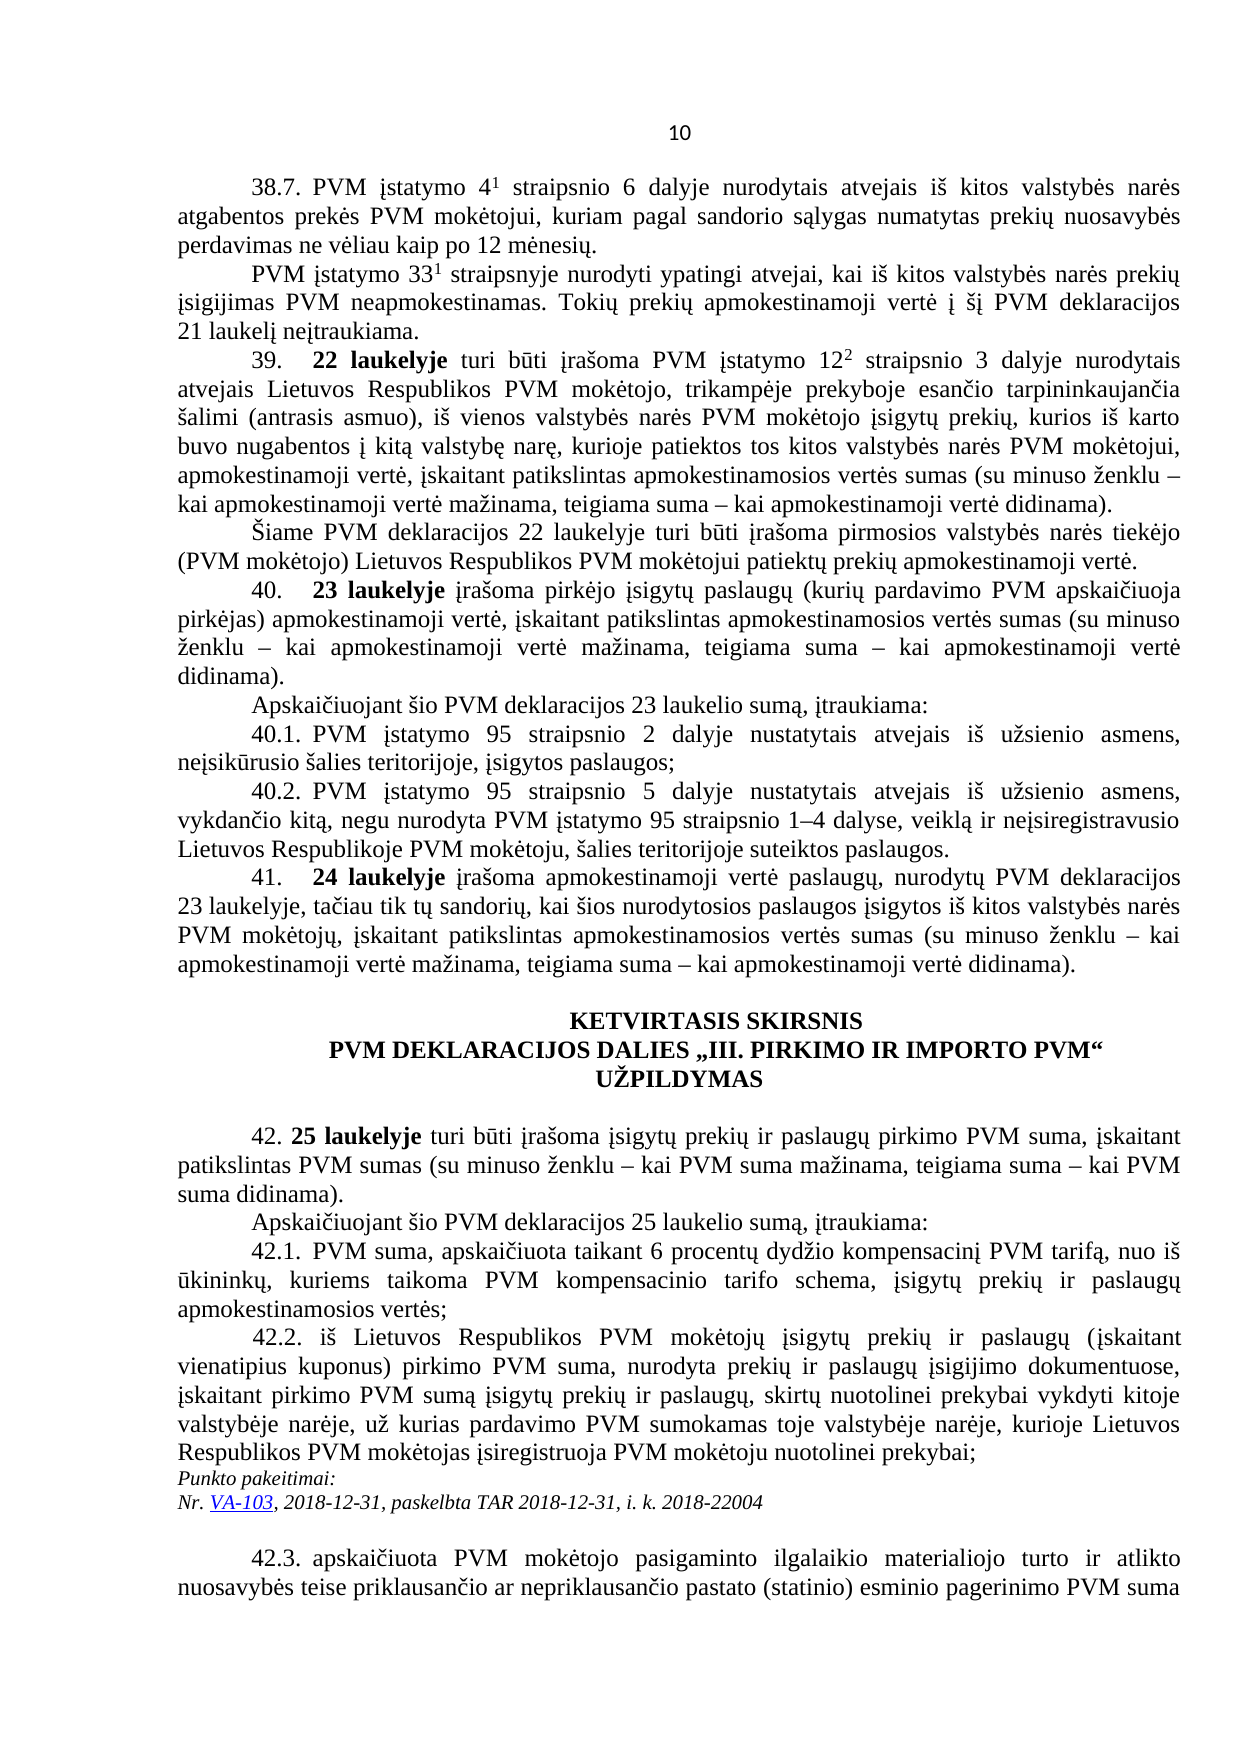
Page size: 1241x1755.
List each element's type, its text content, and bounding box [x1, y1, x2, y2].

text PVM DEKLARACIJOS DALIES „III. PIRKIMO IR IMPORTO PVM“ UŽPILDYMAS [177, 1035, 1181, 1092]
text 42.3. apskaičiuota PVM mokėtojo pasigaminto ilgalaikio materialiojo turto ir atlikto nuosavybės teise priklausančio ar nepriklausančio pastato (statinio) esminio pagerinimo PVM suma [177, 1543, 1181, 1601]
text Punkto pakeitimai: [177, 1466, 1181, 1490]
text Šiame PVM deklaracijos 22 laukelyje turi būti įrašoma pirmosios valstybės narės tiekėjo (PVM mokėtojo) Lietuvos Respublikos PVM mokėtojui patiektų prekių apmokestinamoji vertė. [177, 517, 1181, 575]
text 38.7. PVM įstatymo 41 straipsnio 6 dalyje nurodytais atvejais iš kitos valstybės narės atgabentos prekės PVM mokėtojui, kuriam pagal sandorio sąlygas numatytas prekių nuosavybės perdavimas ne vėliau kaip po 12 mėnesių. [177, 172, 1181, 259]
text 42.2. iš Lietuvos Respublikos PVM mokėtojų įsigytų prekių ir paslaugų (įskaitant vienatipius kuponus) pirkimo PVM suma, nurodyta prekių ir paslaugų įsigijimo dokumentuose, įskaitant pirkimo PVM sumą įsigytų prekių ir paslaugų, skirtų nuotolinei prekybai vykdyti kitoje valstybėje narėje, už kurias pardavimo PVM sumokamas toje valstybėje narėje, kurioje Lietuvos Respublikos PVM mokėtojas įsiregistruoja PVM mokėtoju nuotolinei prekybai; [177, 1322, 1181, 1466]
text Nr. VA-103, 2018-12-31, paskelbta TAR 2018-12-31, i. k. 2018-22004 [177, 1490, 1181, 1514]
text 39. 22 laukelyje turi būti įrašoma PVM įstatymo 122 straipsnio 3 dalyje nurodytais atvejais Lietuvos Respublikos PVM mokėtojo, trikampėje prekyboje esančio tarpininkaujančia šalimi (antrasis asmuo), iš vienos valstybės narės PVM mokėtojo įsigytų prekių, kurios iš karto buvo nugabentos į kitą valstybę narę, kurioje patiektos tos kitos valstybės narės PVM mokėtojui, apmokestinamoji vertė, įskaitant patikslintas apmokestinamosios vertės sumas (su minuso ženklu – kai apmokestinamoji vertė mažinama, teigiama suma – kai apmokestinamoji vertė didinama). [177, 345, 1181, 517]
text 40.2. PVM įstatymo 95 straipsnio 5 dalyje nustatytais atvejais iš užsienio asmens, vykdančio kitą, negu nurodyta PVM įstatymo 95 straipsnio 1–4 dalyse, veiklą ir neįsiregistravusio Lietuvos Respublikoje PVM mokėtoju, šalies teritorijoje suteiktos paslaugos. [177, 776, 1181, 862]
text 42. 25 laukelyje turi būti įrašoma įsigytų prekių ir paslaugų pirkimo PVM suma, įskaitant patikslintas PVM sumas (su minuso ženklu – kai PVM suma mažinama, teigiama suma – kai PVM suma didinama). [177, 1121, 1181, 1207]
text 40.1. PVM įstatymo 95 straipsnio 2 dalyje nustatytais atvejais iš užsienio asmens, neįsikūrusio šalies teritorijoje, įsigytos paslaugos; [177, 719, 1181, 776]
text PVM įstatymo 331 straipsnyje nurodyti ypatingi atvejai, kai iš kitos valstybės narės prekių įsigijimas PVM neapmokestinamas. Tokių prekių apmokestinamoji vertė į šį PVM deklaracijos 21 laukelį neįtraukiama. [177, 259, 1181, 345]
text Apskaičiuojant šio PVM deklaracijos 23 laukelio sumą, įtraukiama: [177, 690, 1181, 719]
text 41. 24 laukelyje įrašoma apmokestinamoji vertė paslaugų, nurodytų PVM deklaracijos 23 laukelyje, tačiau tik tų sandorių, kai šios nurodytosios paslaugos įsigytos iš kitos valstybės narės PVM mokėtojų, įskaitant patikslintas apmokestinamosios vertės sumas (su minuso ženklu – kai apmokestinamoji vertė mažinama, teigiama suma – kai apmokestinamoji vertė didinama). [177, 862, 1181, 977]
text Apskaičiuojant šio PVM deklaracijos 25 laukelio sumą, įtraukiama: [177, 1207, 1181, 1236]
text 42.1. PVM suma, apskaičiuota taikant 6 procentų dydžio kompensacinį PVM tarifą, nuo iš ūkininkų, kuriems taikoma PVM kompensacinio tarifo schema, įsigytų prekių ir paslaugų apmokestinamosios vertės; [177, 1236, 1181, 1322]
text KETVIRTASIS SKIRSNIS [177, 1006, 1181, 1035]
text 40. 23 laukelyje įrašoma pirkėjo įsigytų paslaugų (kurių pardavimo PVM apskaičiuoja pirkėjas) apmokestinamoji vertė, įskaitant patikslintas apmokestinamosios vertės sumas (su minuso ženklu – kai apmokestinamoji vertė mažinama, teigiama suma – kai apmokestinamoji vertė didinama). [177, 575, 1181, 690]
